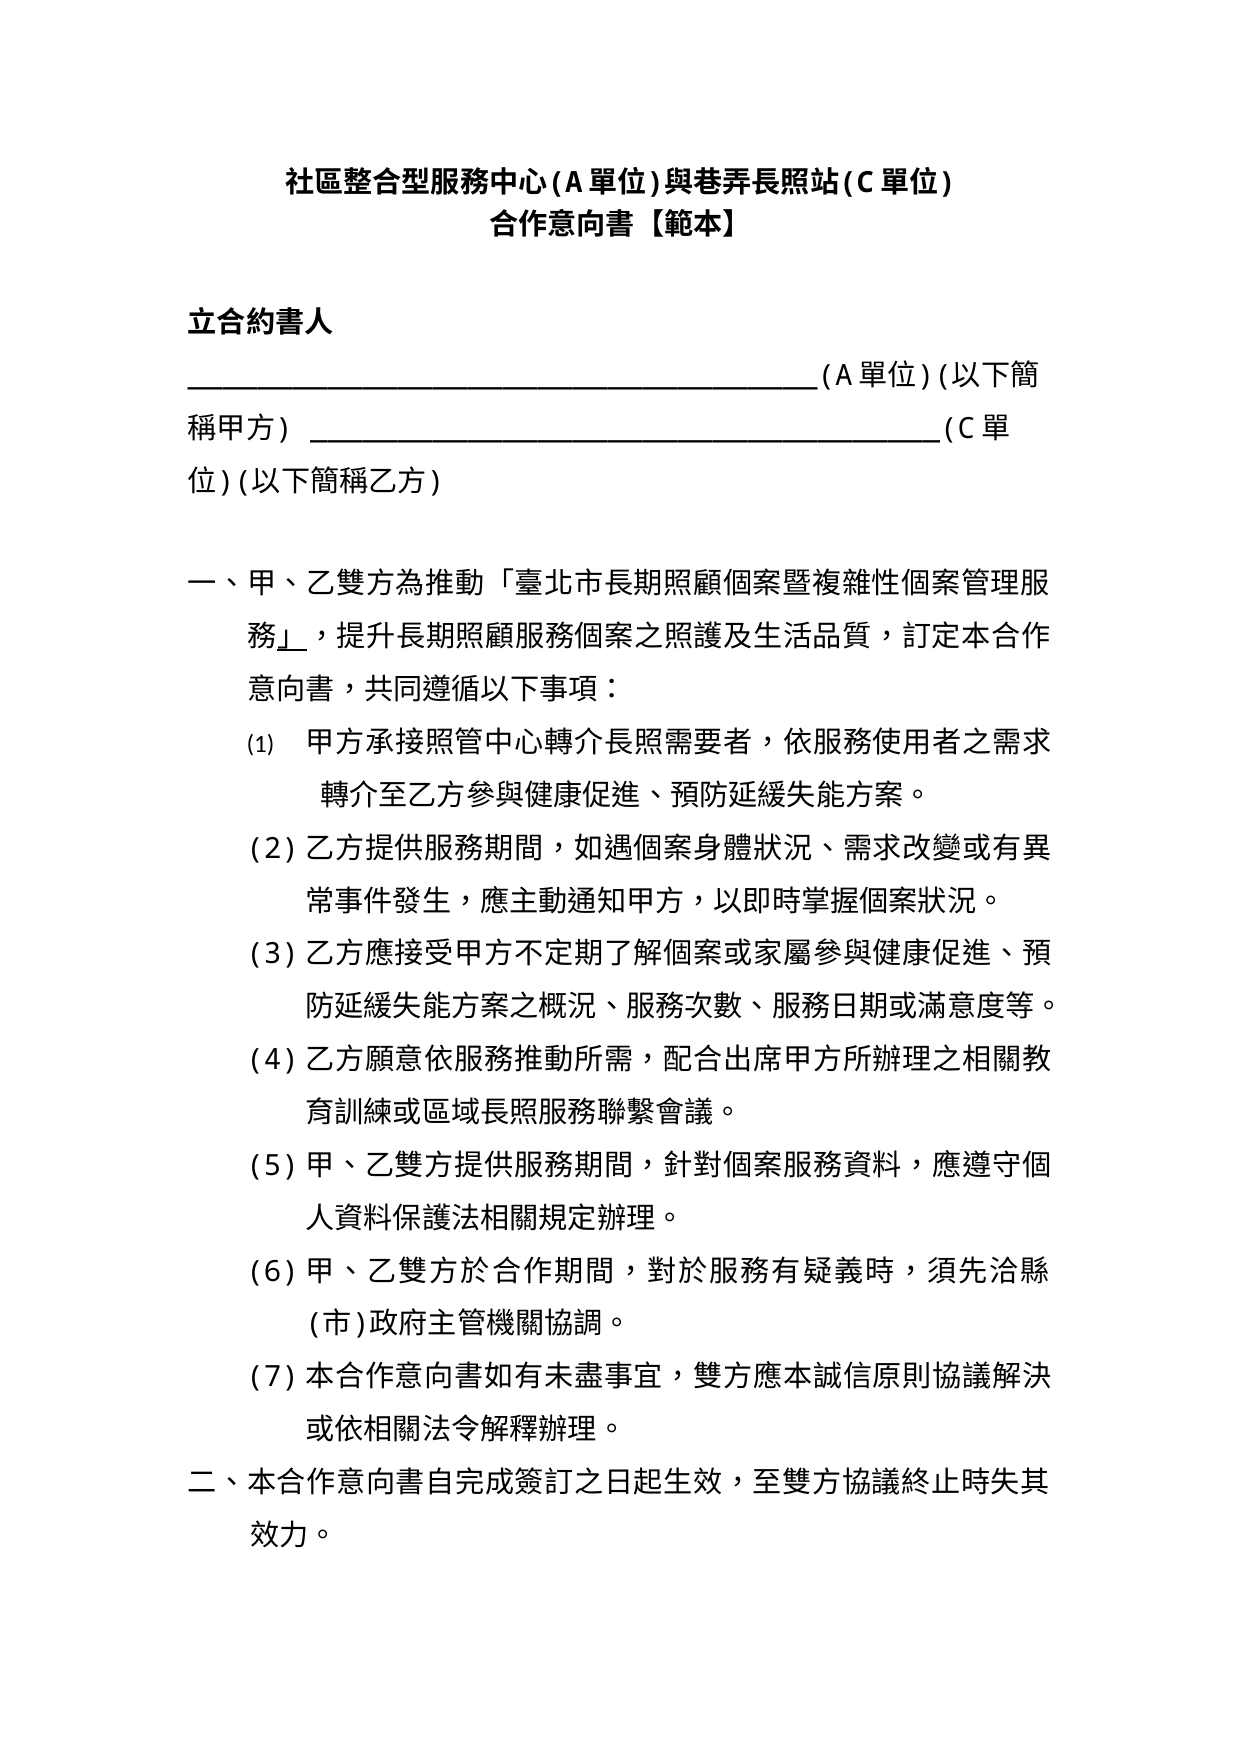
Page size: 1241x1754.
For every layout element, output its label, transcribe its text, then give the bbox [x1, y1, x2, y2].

list 甲方承接照管中心轉介長照需要者，依服務使用者之需求， 轉介至乙方參與健康促進、預防延緩失能方案。 [246, 718, 1053, 814]
list 甲、乙雙方提供服務期間，針對個案服務資料，應遵守個人資料保護法相關規定辦理。 [246, 1141, 1053, 1237]
text 社區整合型服務中心(A單位)與巷弄長照站(C單位) [187, 158, 1053, 201]
text ____________________________________(A單位)(以下簡稱甲方) ____________________________________(C單位)(以下簡稱乙方) [187, 352, 1053, 500]
text 一、甲、乙雙方為推動「臺北市長期照顧個案暨複雜性個案管理服務」，提升長期照顧服務個案之照護及生活品質，訂定本合作意向書，共同遵循以下事項： [187, 560, 1053, 708]
list 甲、乙雙方於合作期間，對於服務有疑義時，須先洽縣(市)政府主管機關協調。 [246, 1247, 1053, 1342]
text 二、本合作意向書自完成簽訂之日起生效，至雙方協議終止時失其效力。 [187, 1459, 1053, 1554]
text 合作意向書【範本】 [187, 201, 1053, 243]
list 乙方應接受甲方不定期了解個案或家屬參與健康促進、預防延緩失能方案之概況、服務次數、服務日期或滿意度等。 [246, 930, 1053, 1025]
list 乙方願意依服務推動所需，配合出席甲方所辦理之相關教育訓練或區域長照服務聯繫會議。 [246, 1036, 1053, 1131]
list 本合作意向書如有未盡事宜，雙方應本誠信原則協議解決或依相關法令解釋辦理。 [246, 1353, 1053, 1448]
text 立合約書人 [187, 299, 1053, 341]
list 乙方提供服務期間，如遇個案身體狀況、需求改變或有異常事件發生，應主動通知甲方，以即時掌握個案狀況。 [246, 824, 1053, 919]
